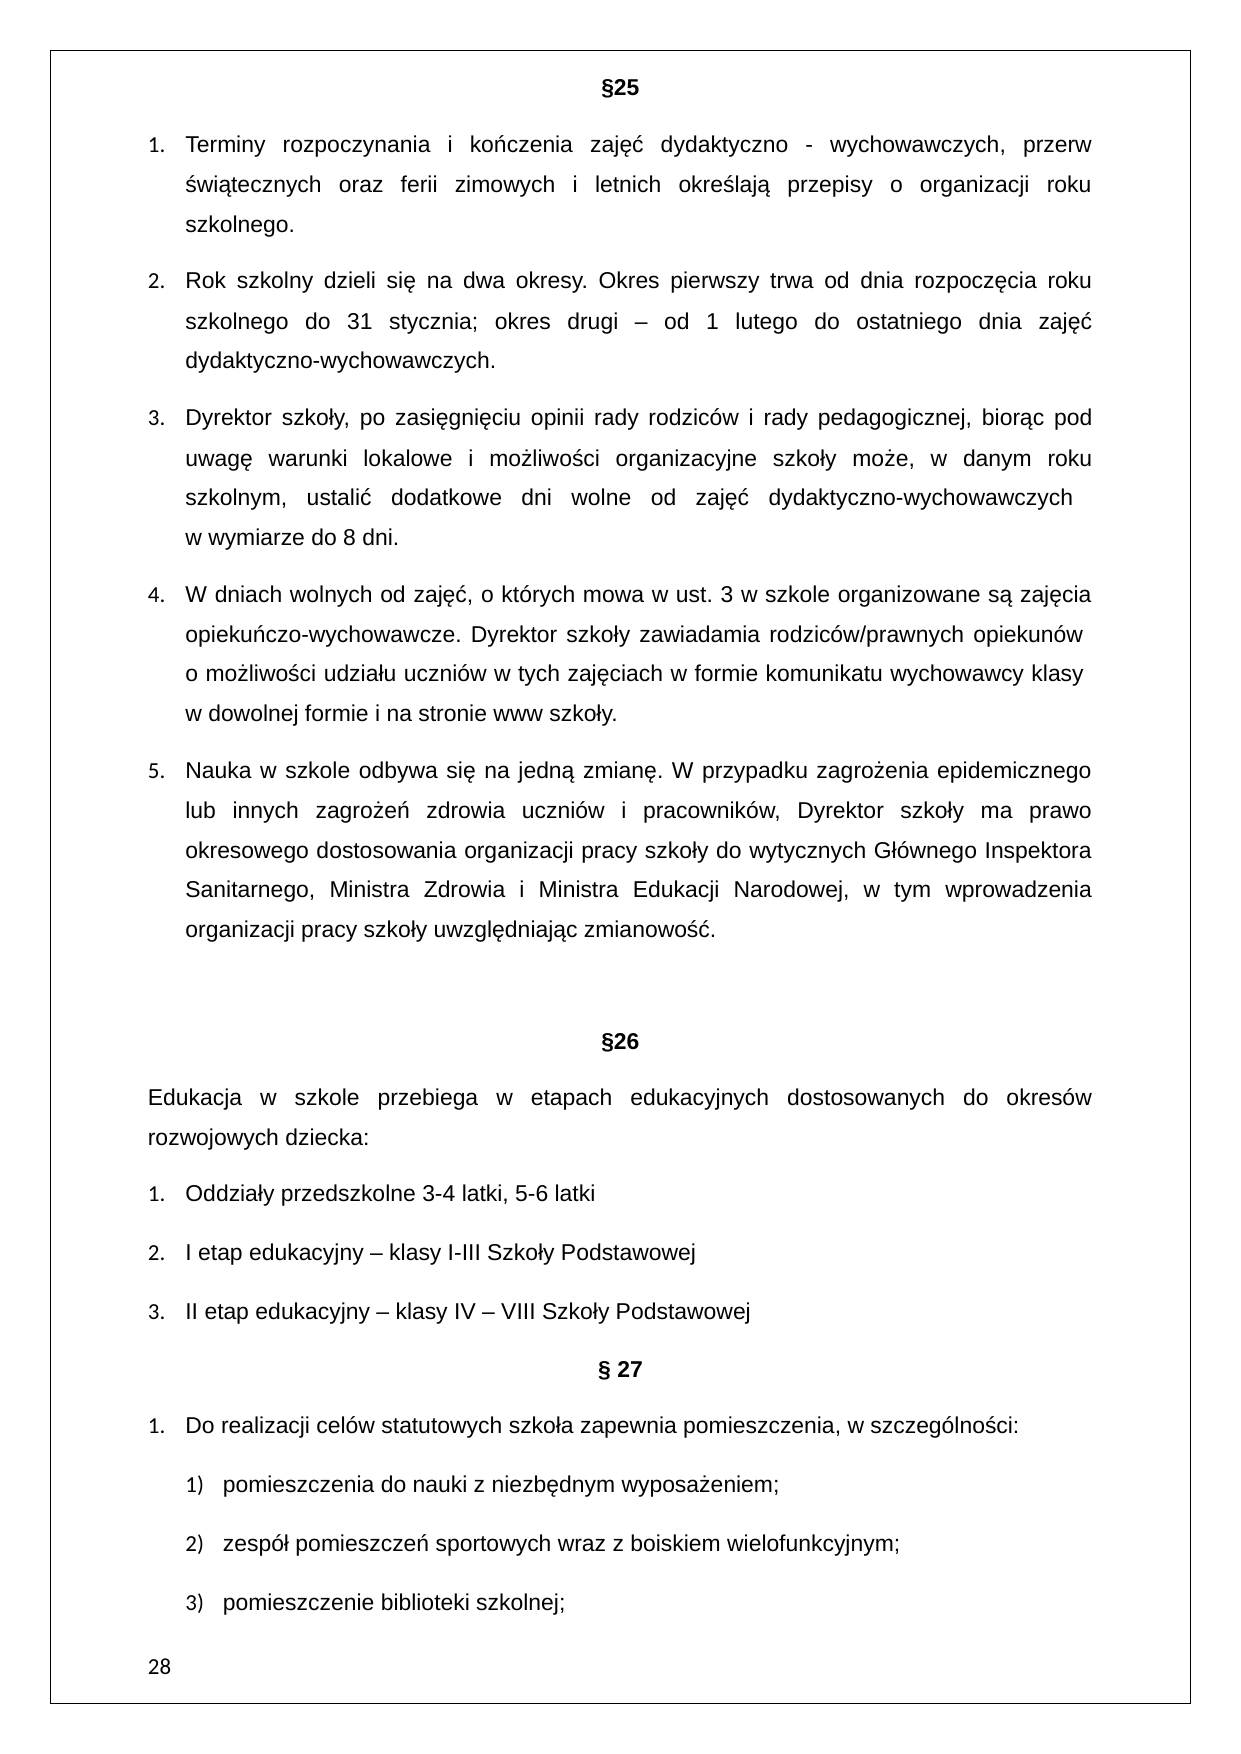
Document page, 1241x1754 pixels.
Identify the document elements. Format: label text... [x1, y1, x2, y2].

list Rok szkolny dzieli się na dwa okresy. Okres pierwszy trwa od dnia rozpoczęcia roku szkolnego do 31 stycznia; okres drugi – od 1 lutego do ostatniego dnia zajęć dydaktyczno-wychowawczych. [148, 267, 1092, 374]
list Nauka w szkole odbywa się na jedną zmianę. W przypadku zagrożenia epidemicznego lub innych zagrożeń zdrowia uczniów i pracowników, Dyrektor szkoły ma prawo okresowego dostosowania organizacji pracy szkoły do wytycznych Głównego Inspektora Sanitarnego, Ministra Zdrowia i Ministra Edukacji Narodowej, w tym wprowadzenia organizacji pracy szkoły uwzględniając zmianowość. [148, 756, 1092, 942]
list W dniach wolnych od zajęć, o których mowa w ust. 3 w szkole organizowane są zajęcia opiekuńczo-wychowawcze. Dyrektor szkoły zawiadamia rodziców/prawnych opiekunów o możliwości udziału uczniów w tych zajęciach w formie komunikatu wychowawcy klasy w dowolnej formie i na stronie www szkoły. [148, 580, 1092, 726]
list pomieszczenie biblioteki szkolnej; [185, 1588, 1092, 1616]
list zespół pomieszczeń sportowych wraz z boiskiem wielofunkcyjnym; [185, 1529, 1092, 1557]
list Terminy rozpoczynania i kończenia zajęć dydaktyczno - wychowawczych, przerw świątecznych oraz ferii zimowych i letnich określają przepisy o organizacji roku szkolnego. [148, 130, 1092, 237]
list pomieszczenia do nauki z niezbędnym wyposażeniem; [185, 1470, 1092, 1498]
text Edukacja w szkole przebiega w etapach edukacyjnych dostosowanych do okresów rozwojowych dziecka: [148, 1084, 1092, 1150]
list Oddziały przedszkolne 3-4 latki, 5-6 latki [148, 1179, 1092, 1208]
list §25 [148, 74, 1092, 100]
list §26 [148, 1028, 1092, 1054]
text § 27 [148, 1356, 1092, 1382]
list Dyrektor szkoły, po zasięgnięciu opinii rady rodziców i rady pedagogicznej, biorąc pod uwagę warunki lokalowe i możliwości organizacyjne szkoły może, w danym roku szkolnym, ustalić dodatkowe dni wolne od zajęć dydaktyczno-wychowawczych w wymiarze do 8 dni. [148, 403, 1092, 550]
list Do realizacji celów statutowych szkoła zapewnia pomieszczenia, w szczególności: [148, 1412, 1092, 1440]
list I etap edukacyjny – klasy I-III Szkoły Podstawowej [148, 1238, 1092, 1266]
list II etap edukacyjny – klasy IV – VIII Szkoły Podstawowej [148, 1297, 1092, 1325]
